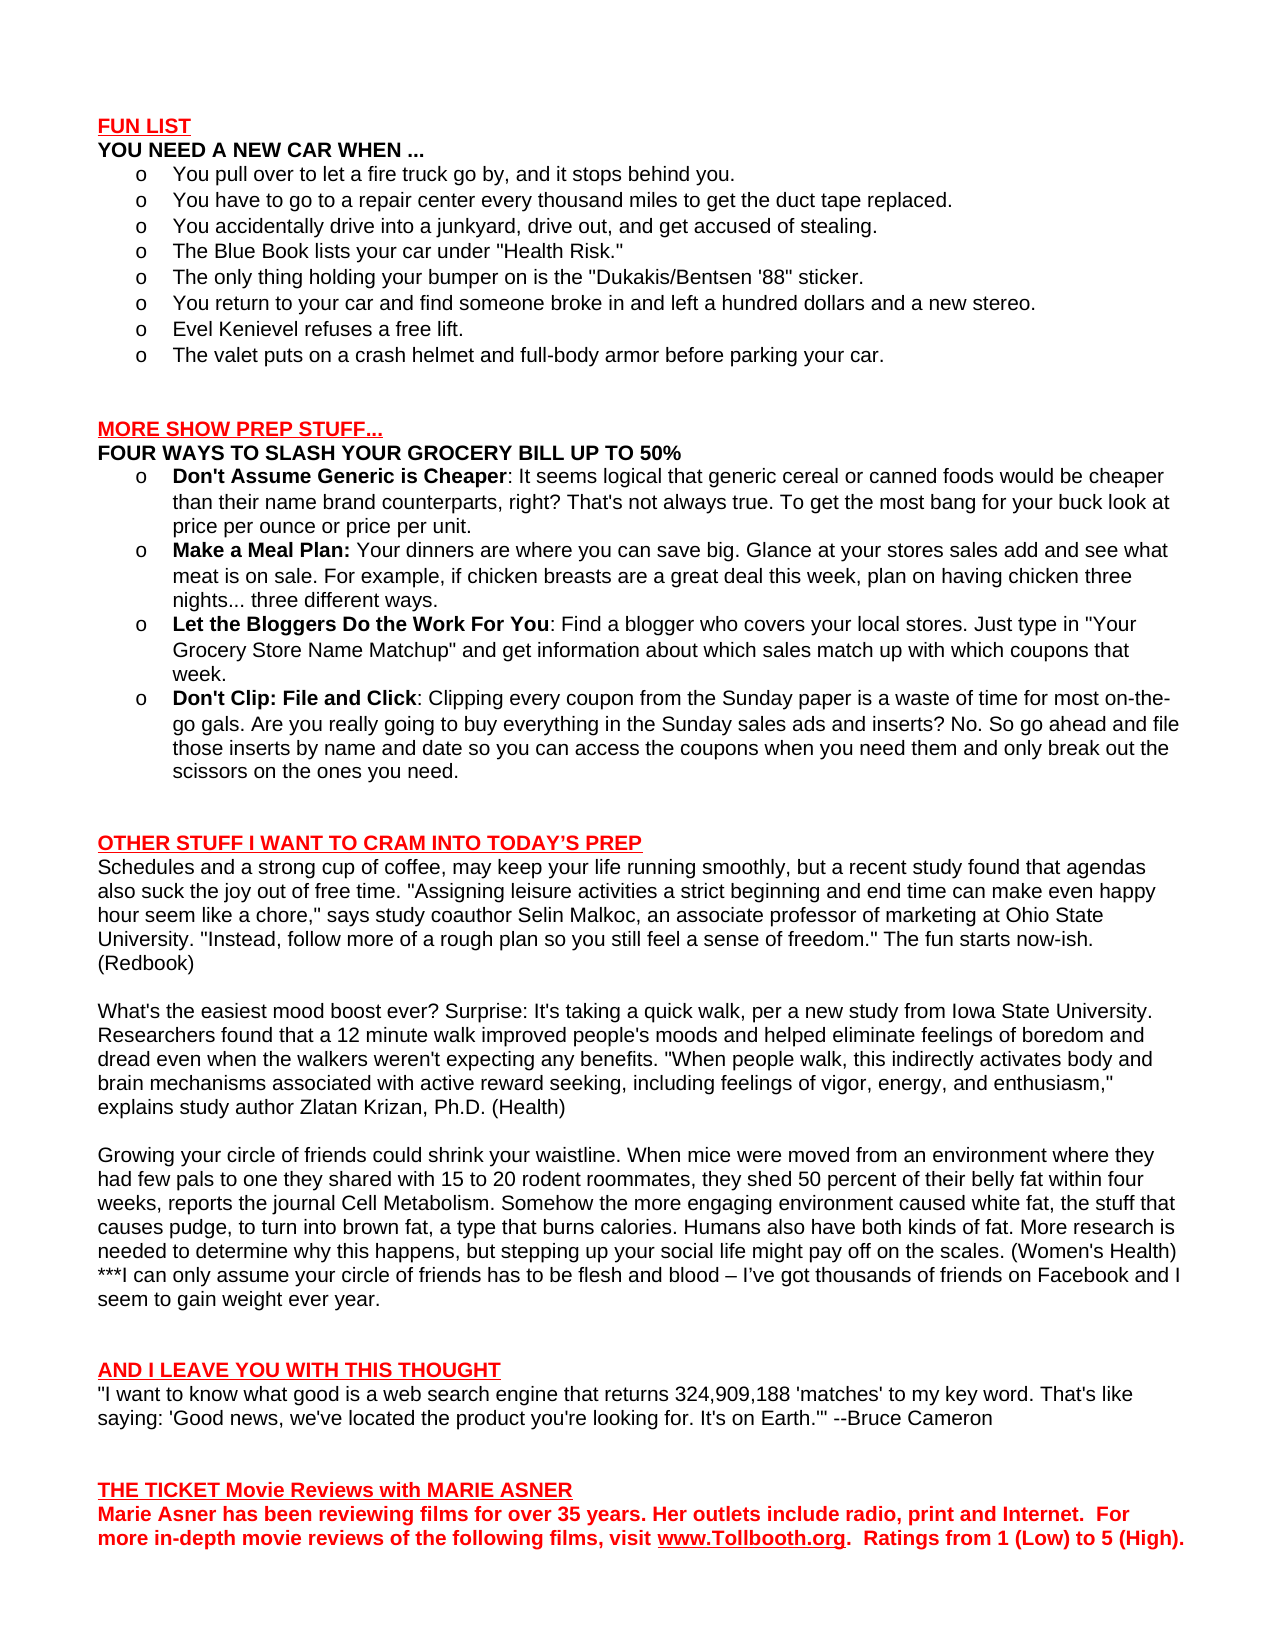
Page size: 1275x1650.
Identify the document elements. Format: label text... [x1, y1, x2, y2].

list You accidentally drive into a junkyard, drive out, and get accused of stealing. [135, 213, 1185, 239]
list You have to go to a repair center every thousand miles to get the duct tape replaced. [135, 188, 1185, 213]
text OTHER STUFF I WANT TO CRAM INTO TODAY’S PREP [97, 831, 1185, 855]
list Let the Bloggers Do the Work For You: Find a blogger who covers your local stores. Just type in "Your Grocery Store Name Matchup" and get information about which sales match up with which coupons that week. [135, 612, 1185, 686]
list The Blue Book lists your car under "Health Risk." [135, 239, 1185, 265]
list The valet puts on a crash helmet and full-body armor before parking your car. [135, 343, 1185, 368]
list Make a Meal Plan: Your dinners are where you can save big. Glance at your stores sales add and see what meat is on sale. For example, if chicken breasts are a great deal this week, plan on having chicken three nights... three different ways. [135, 538, 1185, 612]
list You return to your car and find someone broke in and left a hundred dollars and a new stereo. [135, 291, 1185, 317]
list Don't Clip: File and Click: Clipping every coupon from the Sunday paper is a waste of time for most on-the-go gals. Are you really going to buy everything in the Sunday sales ads and inserts? No. So go ahead and file those inserts by name and date so you can access the coupons when you need them and only break out the scissors on the ones you need. [135, 686, 1185, 783]
text "I want to know what good is a web search engine that returns 324,909,188 'matches' to my key word. That's like saying: 'Good news, we've located the product you're looking for. It's on Earth.'" --Bruce Cameron [97, 1382, 1185, 1430]
text FUN LIST [97, 114, 1185, 138]
list You pull over to let a fire truck go by, and it stops behind you. [135, 162, 1185, 188]
text Marie Asner has been reviewing films for over 35 years. Her outlets include radio, print and Internet. For more in-depth movie reviews of the following films, visit www.Tollbooth.org. Ratings from 1 (Low) to 5 (High). [97, 1502, 1185, 1550]
list Evel Kenievel refuses a free lift. [135, 317, 1185, 343]
text YOU NEED A NEW CAR WHEN ... [97, 138, 1185, 162]
list Don't Assume Generic is Cheaper: It seems logical that generic cereal or canned foods would be cheaper than their name brand counterparts, right? That's not always true. To get the most bang for your buck look at price per ounce or price per unit. [135, 464, 1185, 538]
text MORE SHOW PREP STUFF... [97, 416, 1185, 440]
list The only thing holding your bumper on is the "Dukakis/Bentsen '88" sticker. [135, 265, 1185, 291]
text Schedules and a strong cup of coffee, may keep your life running smoothly, but a recent study found that agendas also suck the joy out of free time. "Assigning leisure activities a strict beginning and end time can make even happy hour seem like a chore," says study coauthor Selin Malkoc, an associate professor of marketing at Ohio State University. "Instead, follow more of a rough plan so you still feel a sense of freedom." The fun starts now-ish. (Redbook) [97, 855, 1185, 975]
text FOUR WAYS TO SLASH YOUR GROCERY BILL UP TO 50% [97, 440, 1185, 464]
text What's the easiest mood boost ever? Surprise: It's taking a quick walk, per a new study from Iowa State University. Researchers found that a 12 minute walk improved people's moods and helped eliminate feelings of boredom and dread even when the walkers weren't expecting any benefits. "When people walk, this indirectly activates body and brain mechanisms associated with active reward seeking, including feelings of vigor, energy, and enthusiasm," explains study author Zlatan Krizan, Ph.D. (Health) [97, 999, 1185, 1119]
text Growing your circle of friends could shrink your waistline. When mice were moved from an environment where they had few pals to one they shared with 15 to 20 rodent roommates, they shed 50 percent of their belly fat within four weeks, reports the journal Cell Metabolism. Somehow the more engaging environment caused white fat, the stuff that causes pudge, to turn into brown fat, a type that burns calories. Humans also have both kinds of fat. More research is needed to determine why this happens, but stepping up your social life might pay off on the scales. (Women's Health) ***I can only assume your circle of friends has to be flesh and blood – I’ve got thousands of friends on Facebook and I seem to gain weight ever year. [97, 1143, 1185, 1310]
text AND I LEAVE YOU WITH THIS THOUGHT [97, 1358, 1185, 1382]
text THE TICKET Movie Reviews with MARIE ASNER [97, 1478, 1185, 1502]
